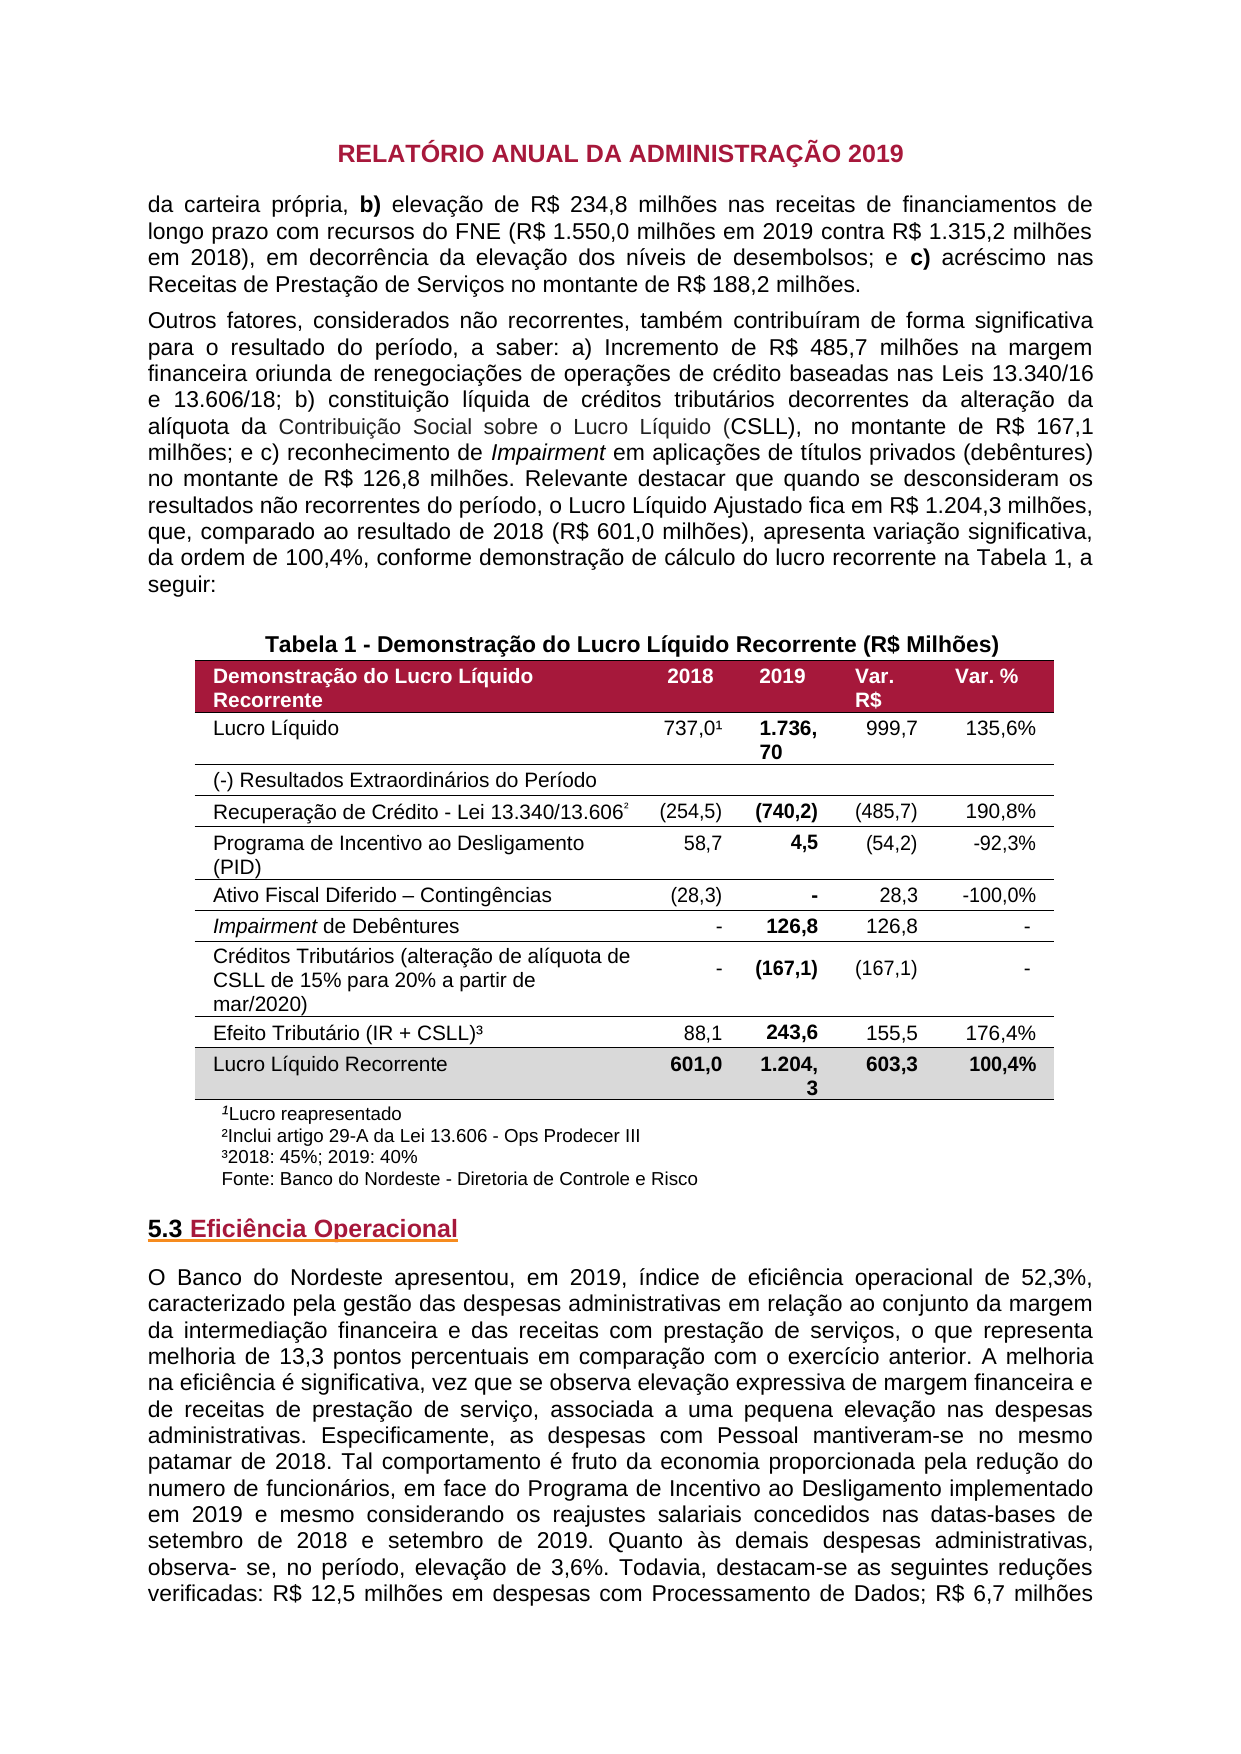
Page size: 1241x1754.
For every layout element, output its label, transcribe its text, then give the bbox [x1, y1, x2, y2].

table_cell 135,6% [936, 713, 1054, 764]
text O Banco do Nordeste apresentou, em 2019, índice de eficiência operacional de 52,3%, caracterizado pela gestão das despesas administrativas em relação ao conjunto da margem da intermediação financeira e das receitas com prestação de serviços, o que representa melhoria de 13,3 pontos percentuais em comparação com o exercício anterior. A melhoria na eficiência é significativa, vez que se observa elevação expressiva de margem financeira e de receitas de prestação de serviço, associada a uma pequena elevação nas despesas administrativas. Especificamente, as despesas com Pessoal mantiveram-se no mesmo patamar de 2018. Tal comportamento é fruto da economia proporcionada pela redução do numero de funcionários, em face do Programa de Incentivo ao Desligamento implementado em 2019 e mesmo considerando os reajustes salariais concedidos nas datas-bases de setembro de 2018 e setembro de 2019. Quanto às demais despesas administrativas, observa- se, no período, elevação de 3,6%. Todavia, destacam-se as seguintes reduções verificadas: R$ 12,5 milhões em despesas com Processamento de Dados; R$ 6,7 milhões [148, 1264, 1094, 1606]
table_cell Lucro Líquido Recorrente [195, 1048, 647, 1099]
text Fonte: Banco do Nordeste - Diretoria de Controle e Risco [221, 1168, 1198, 1189]
table_cell 28,3 [836, 880, 936, 909]
table_cell Efeito Tributário (IR + CSLL)³ [195, 1017, 647, 1047]
table_cell (167,1) [741, 942, 836, 1016]
table_cell 126,8 [836, 911, 936, 941]
table_cell 58,7 [647, 827, 741, 878]
text da carteira própria, b) elevação de R$ 234,8 milhões nas receitas de financiamentos de longo prazo com recursos do FNE (R$ 1.550,0 milhões em 2019 contra R$ 1.315,2 milhões em 2018), em decorrência da elevação dos níveis de desembolsos; e c) acréscimo nas Receitas de Prestação de Serviços no montante de R$ 188,2 milhões. [148, 191, 1094, 297]
table_cell -100,0% [936, 880, 1054, 909]
table_cell 737,0¹ [647, 713, 741, 764]
table_cell - [647, 942, 741, 1016]
table_header Tabela 1 - Demonstração do Lucro Líquido Recorrente (R$ Milhões) [195, 634, 1054, 660]
table_cell 100,4% [936, 1048, 1054, 1099]
table_cell Programa de Incentivo ao Desligamento (PID) [195, 827, 647, 878]
table_cell Recuperação de Crédito - Lei 13.340/13.606² [195, 796, 647, 826]
table_cell [936, 765, 1054, 795]
table_cell 155,5 [836, 1017, 936, 1047]
table_cell 601,0 [647, 1048, 741, 1099]
table_cell - [936, 911, 1054, 941]
table_cell 603,3 [836, 1048, 936, 1099]
list Eficiência Operacional [148, 1214, 1198, 1243]
table_cell [741, 765, 836, 795]
table_cell 126,8 [741, 911, 836, 941]
table_cell 243,6 [741, 1017, 836, 1047]
table_cell (167,1) [836, 942, 936, 1016]
table_cell 1.204,3 [741, 1048, 836, 1099]
text ²Inclui artigo 29-A da Lei 13.606 - Ops Prodecer III ³2018: 45%; 2019: 40% [221, 1125, 643, 1168]
table_cell - [936, 942, 1054, 1016]
table_cell (740,2) [741, 796, 836, 826]
table_cell [647, 765, 741, 795]
table_cell [836, 765, 936, 795]
table_cell (485,7) [836, 796, 936, 826]
table_cell 2019 [741, 661, 836, 712]
table_cell 190,8% [936, 796, 1054, 826]
table_cell 999,7 [836, 713, 936, 764]
table_cell Impairment de Debêntures [195, 911, 647, 941]
text ¹Lucro reapresentado [221, 1100, 1198, 1124]
table_cell 176,4% [936, 1017, 1054, 1047]
table_cell (-) Resultados Extraordinários do Período [195, 765, 647, 795]
table_cell (28,3) [647, 880, 741, 909]
table_cell - [647, 911, 741, 941]
table_cell (254,5) [647, 796, 741, 826]
table_cell - [741, 880, 836, 909]
table_cell (54,2) [836, 827, 936, 878]
table_cell Var. R$ [836, 661, 936, 712]
table_cell 2018 [647, 661, 741, 712]
table_cell 1.736,70 [741, 713, 836, 764]
text RELATÓRIO ANUAL DA ADMINISTRAÇÃO 2019 [255, 139, 986, 167]
table_cell -92,3% [936, 827, 1054, 878]
table_cell 88,1 [647, 1017, 741, 1047]
table_cell Créditos Tributários (alteração de alíquota de CSLL de 15% para 20% a partir de mar/2020) [195, 942, 647, 1016]
table_cell Lucro Líquido [195, 713, 647, 764]
table_cell Ativo Fiscal Diferido – Contingências [195, 880, 647, 909]
table_cell 4,5 [741, 827, 836, 878]
table_cell Demonstração do Lucro Líquido Recorrente [195, 661, 647, 712]
text Outros fatores, considerados não recorrentes, também contribuíram de forma significativa para o resultado do período, a saber: a) Incremento de R$ 485,7 milhões na margem financeira oriunda de renegociações de operações de crédito baseadas nas Leis 13.340/16 e 13.606/18; b) constituição líquida de créditos tributários decorrentes da alteração da alíquota da Contribuição Social sobre o Lucro Líquido (CSLL), no montante de R$ 167,1 milhões; e c) reconhecimento de Impairment em aplicações de títulos privados (debêntures) no montante de R$ 126,8 milhões. Relevante destacar que quando se desconsideram os resultados não recorrentes do período, o Lucro Líquido Ajustado fica em R$ 1.204,3 milhões, que, comparado ao resultado de 2018 (R$ 601,0 milhões), apresenta variação significativa, da ordem de 100,4%, conforme demonstração de cálculo do lucro recorrente na Tabela 1, a seguir: [148, 307, 1094, 597]
table_cell Var. % [936, 661, 1054, 712]
